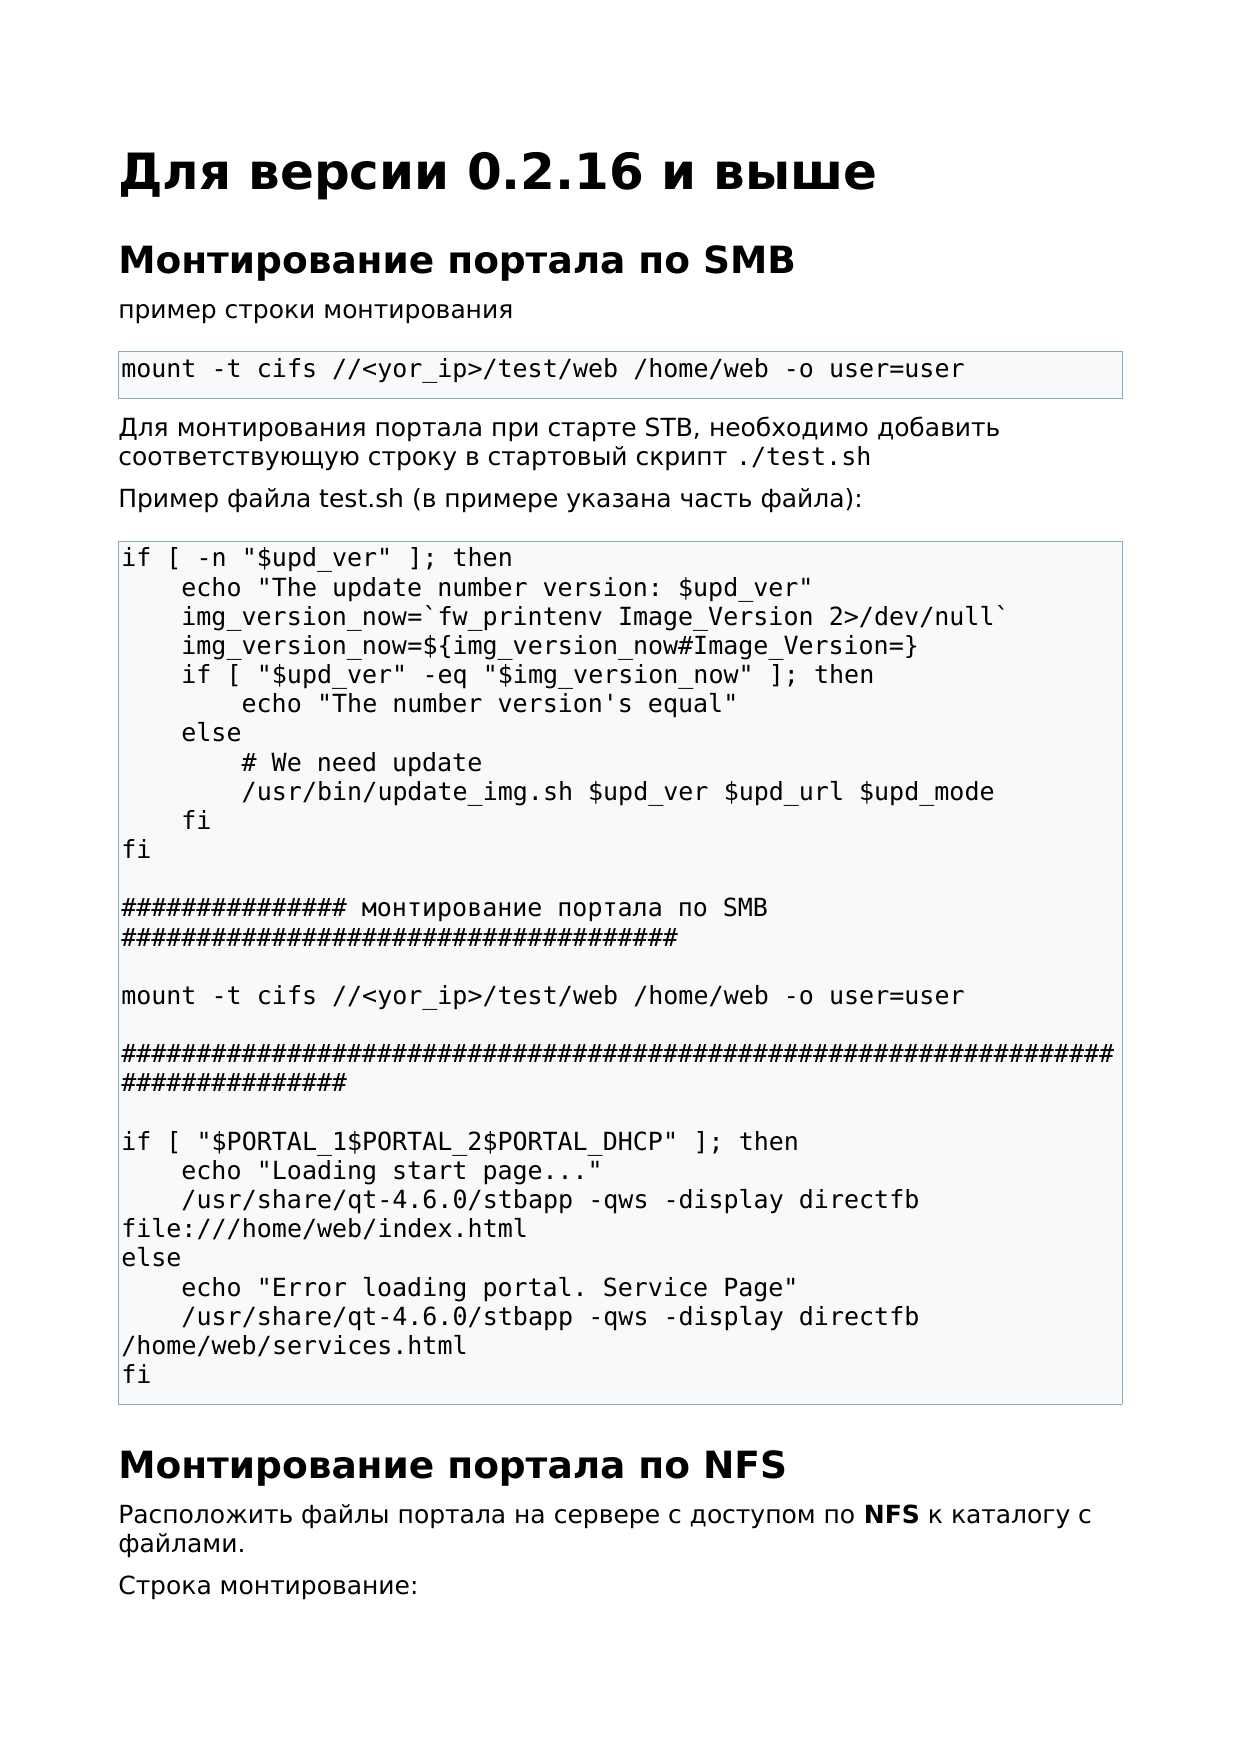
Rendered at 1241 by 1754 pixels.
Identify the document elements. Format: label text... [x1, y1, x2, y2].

table_header if [ -n "$upd_ver" ]; then echo "The update number version: $upd_ver" img_version_now=`fw_printenv Image_Version 2>/dev/null` img_version_now=${img_version_now#Image_Version=} if [ "$upd_ver" -eq "$img_version_now" ]; then echo "The number version's equal" else # We need update /usr/bin/update_img.sh $upd_ver $upd_url $upd_mode fi fi ############### монтирование портала по SMB ##################################### mount -t cifs //<yor_ip>/test/web /home/web -o user=user ################################################################################# if [ "$PORTAL_1$PORTAL_2$PORTAL_DHCP" ]; then echo "Loading start page..." /usr/share/qt-4.6.0/stbapp -qws -display directfb file:///home/web/index.html else echo "Error loading portal. Service Page" /usr/share/qt-4.6.0/stbapp -qws -display directfb /home/web/services.html fi [119, 542, 1122, 1404]
text Расположить файлы портала на сервере с доступом по NFS к каталогу с файлами. [118, 1500, 1122, 1558]
subtitle Монтирование портала по SMB [118, 239, 1122, 282]
table_header mount -t cifs //<yor_ip>/test/web /home/web -o user=user [119, 352, 1122, 398]
text Пример файла test.sh (в примере указана часть файла): [118, 484, 1122, 513]
subtitle Для версии 0.2.16 и выше [118, 143, 1122, 201]
text Для монтирования портала при старте STB, необходимо добавить соответствующую строку в стартовый скрипт ./test.sh [118, 413, 1122, 472]
text пример строки монтирования [118, 295, 1122, 324]
subtitle Монтирование портала по NFS [118, 1444, 1122, 1488]
text Строка монтирование: [118, 1571, 1122, 1600]
